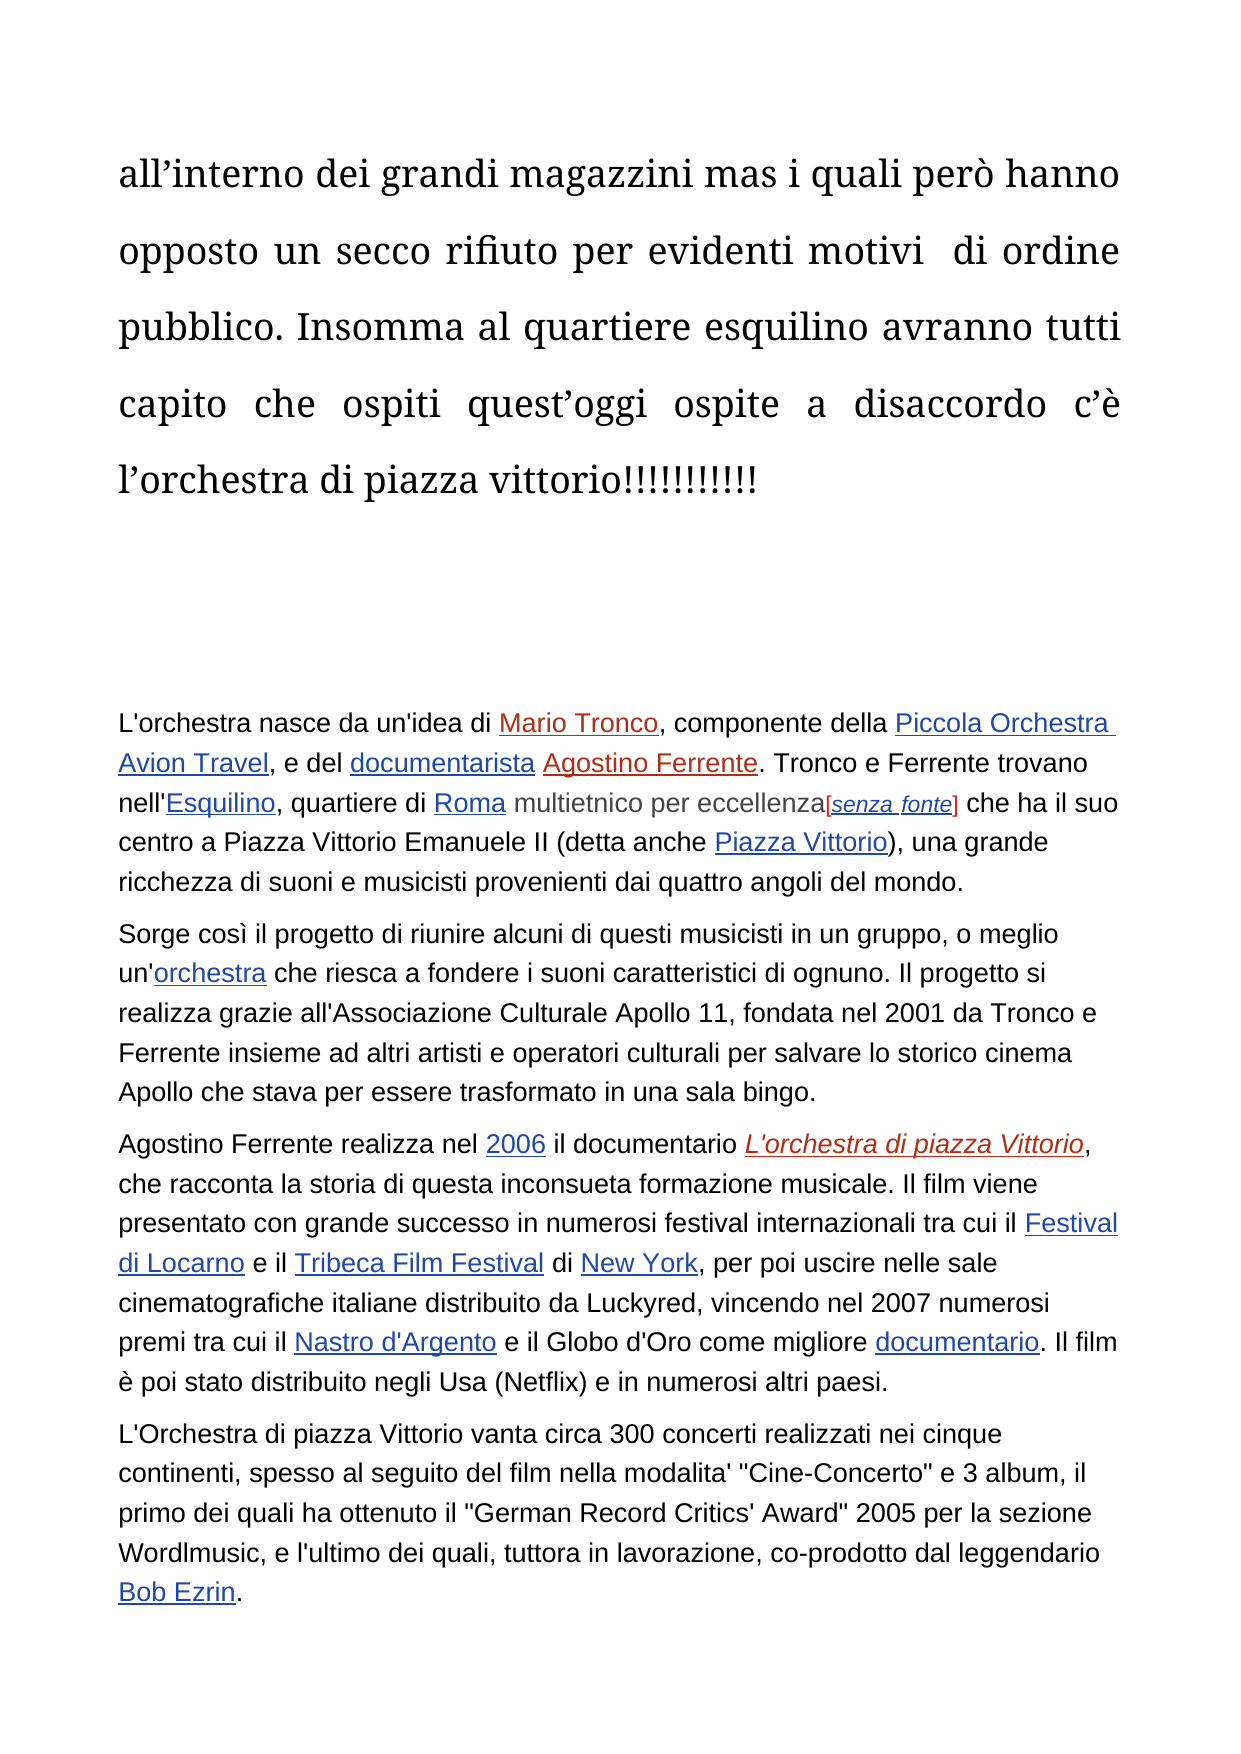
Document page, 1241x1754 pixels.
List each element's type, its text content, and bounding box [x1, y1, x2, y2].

text L'Orchestra di piazza Vittorio vanta circa 300 concerti realizzati nei cinque continenti, spesso al seguito del film nella modalita' "Cine-Concerto" e 3 album, il primo dei quali ha ottenuto il "German Record Critics' Award" 2005 per la sezione Wordlmusic, e l'ultimo dei quali, tuttora in lavorazione, co-prodotto dal leggendario Bob Ezrin. [118, 1409, 1122, 1607]
text Sorge così il progetto di riunire alcuni di questi musicisti in un gruppo, o meglio un'orchestra che riesca a fondere i suoni caratteristici di ognuno. Il progetto si realizza grazie all'Associazione Culturale Apollo 11, fondata nel 2001 da Tronco e Ferrente insieme ad altri artisti e operatori culturali per salvare lo storico cinema Apollo che stava per essere trasformato in una sala bingo. [118, 909, 1122, 1107]
text L'orchestra nasce da un'idea di Mario Tronco, componente della Piccola Orchestra Avion Travel, e del documentarista Agostino Ferrente. Tronco e Ferrente trovano nell'Esquilino, quartiere di Roma multietnico per eccellenza[senza fonte] che ha il suo centro a Piazza Vittorio Emanuele II (detta anche Piazza Vittorio), una grande ricchezza di suoni e musicisti provenienti dai quattro angoli del mondo. [118, 699, 1122, 897]
text all’interno dei grandi magazzini mas i quali però hanno opposto un secco rifiuto per evidenti motivi di ordine pubblico. Insomma al quartiere esquilino avranno tutti capito che ospiti quest’oggi ospite a disaccordo c’è l’orchestra di piazza vittorio!!!!!!!!!!! [118, 148, 1122, 505]
text Agostino Ferrente realizza nel 2006 il documentario L'orchestra di piazza Vittorio, che racconta la storia di questa inconsueta formazione musicale. Il film viene presentato con grande successo in numerosi festival internazionali tra cui il Festival di Locarno e il Tribeca Film Festival di New York, per poi uscire nelle sale cinematografiche italiane distribuito da Luckyred, vincendo nel 2007 numerosi premi tra cui il Nastro d'Argento e il Globo d'Oro come migliore documentario. Il film è poi stato distribuito negli Usa (Netflix) e in numerosi altri paesi. [118, 1120, 1122, 1397]
